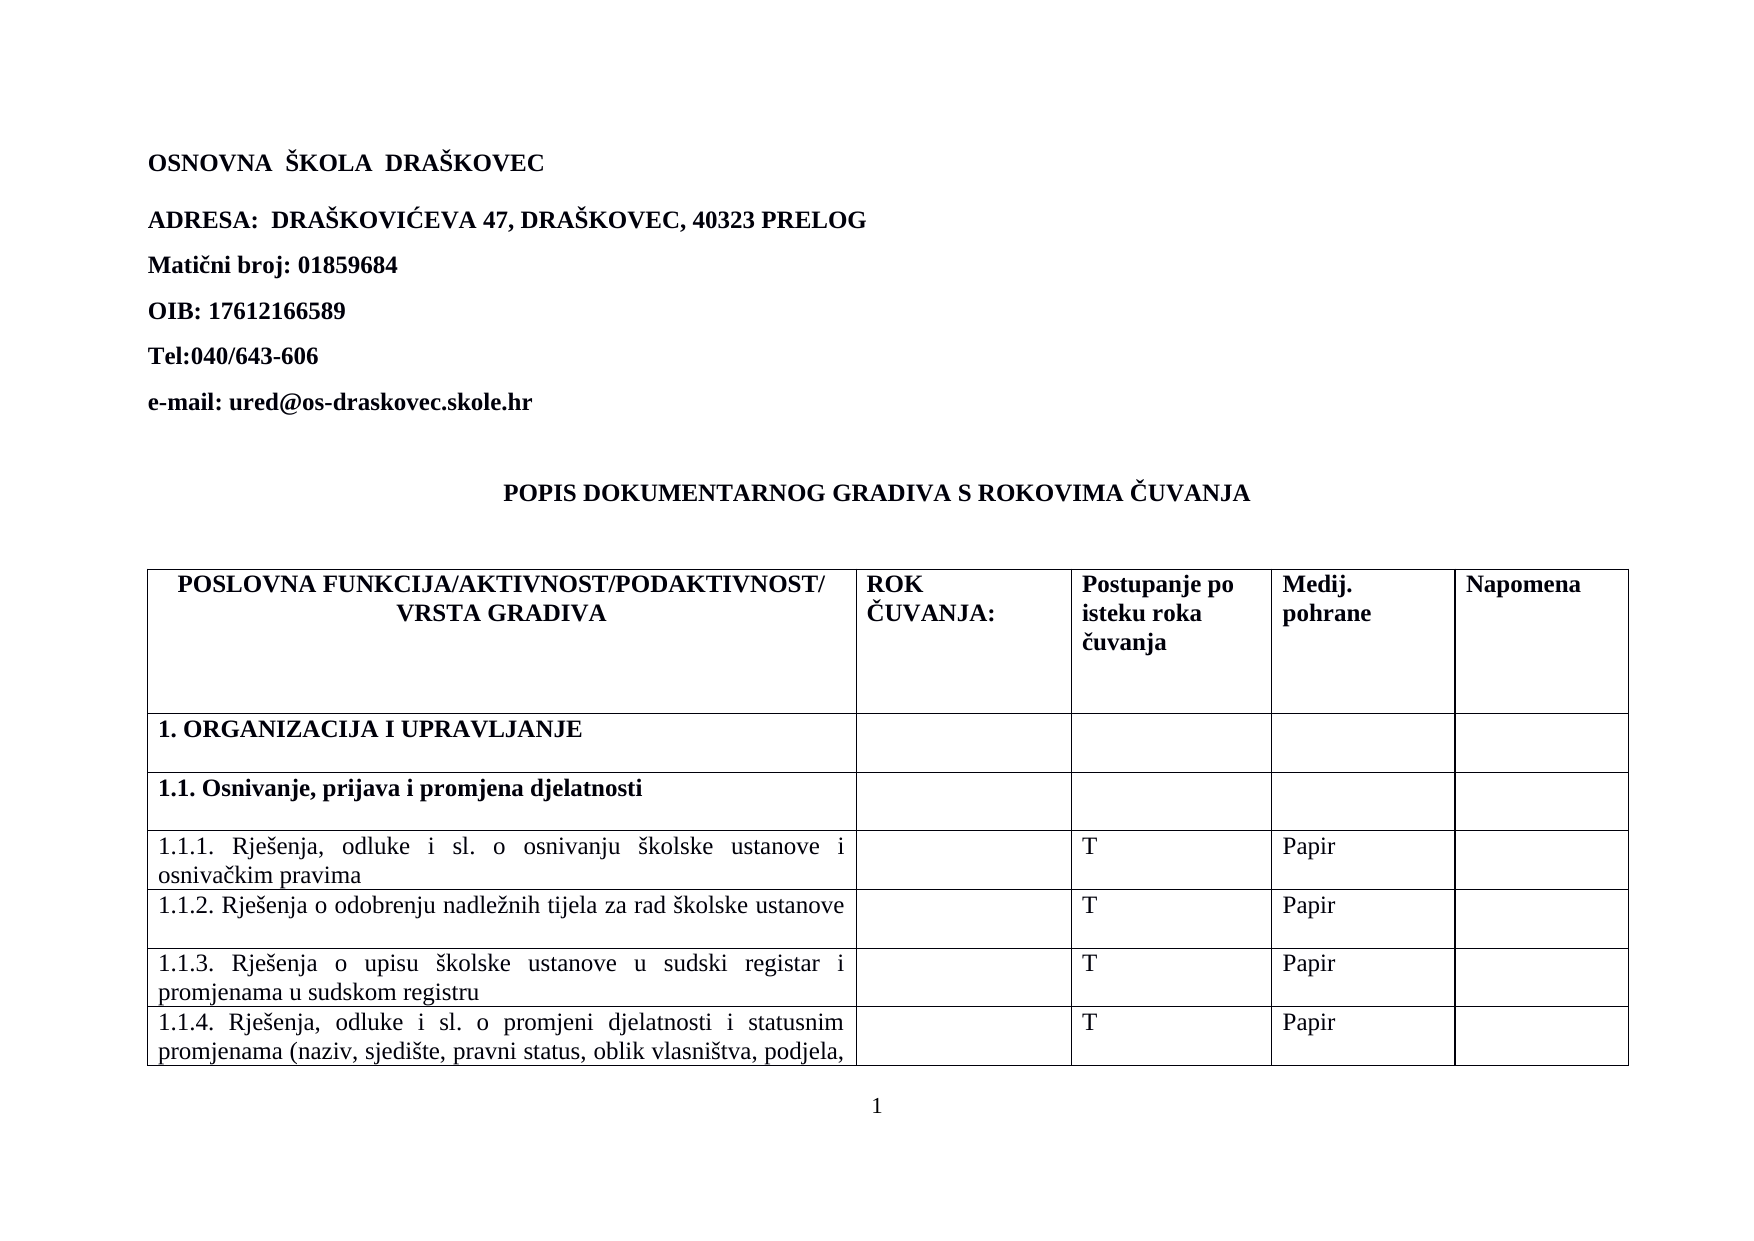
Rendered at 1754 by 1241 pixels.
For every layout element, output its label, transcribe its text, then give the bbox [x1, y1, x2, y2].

table_cell T [1072, 831, 1271, 889]
table_cell [857, 831, 1071, 889]
table_cell 1.1.1. Rješenja, odluke i sl. o osnivanju školske ustanove i osnivačkim pravima [148, 831, 856, 889]
table_cell [1072, 773, 1271, 830]
text OIB: 17612166589 [148, 296, 1606, 325]
table_cell T [1072, 890, 1271, 947]
table_cell [1072, 714, 1271, 772]
table_cell Papir [1272, 1007, 1454, 1064]
table_cell Papir [1272, 831, 1454, 889]
table_cell T [1072, 1007, 1271, 1064]
table_cell 1.1. Osnivanje, prijava i promjena djelatnosti [148, 773, 856, 830]
text POPIS DOKUMENTARNOG GRADIVA S ROKOVIMA ČUVANJA [148, 478, 1606, 506]
text OSNOVNA ŠKOLA DRAŠKOVEC [148, 148, 1606, 176]
table_cell 1.1.4. Rješenja, odluke i sl. o promjeni djelatnosti i statusnim promjenama (naziv, sjedište, pravni status, oblik vlasništva, podjela, [148, 1007, 856, 1064]
table_header Medij. pohrane [1272, 570, 1454, 713]
table_cell [857, 1007, 1071, 1064]
text e-mail: ured@os-draskovec.skole.hr [148, 387, 1606, 416]
table_cell [1456, 831, 1628, 889]
table_cell Papir [1272, 890, 1454, 947]
text Matični broj: 01859684 [148, 251, 1606, 279]
table_cell Papir [1272, 949, 1454, 1006]
text ADRESA: DRAŠKOVIĆEVA 47, DRAŠKOVEC, 40323 PRELOG [148, 205, 1606, 234]
table_header POSLOVNA FUNKCIJA/AKTIVNOST/PODAKTIVNOST/ VRSTA GRADIVA [148, 570, 856, 713]
table_cell [1456, 773, 1628, 830]
table_cell [1272, 773, 1454, 830]
table_header Postupanje po isteku roka čuvanja [1072, 570, 1271, 713]
table_cell [857, 890, 1071, 947]
table_header Napomena [1456, 570, 1628, 713]
table_cell [1456, 890, 1628, 947]
table_header ROK ČUVANJA: [857, 570, 1071, 713]
table_cell [1456, 1007, 1628, 1064]
table_cell [857, 949, 1071, 1006]
table_cell [1456, 949, 1628, 1006]
table_cell 1.1.2. Rješenja o odobrenju nadležnih tijela za rad školske ustanove [148, 890, 856, 947]
table_cell [1272, 714, 1454, 772]
table_cell [1456, 714, 1628, 772]
table_cell [857, 773, 1071, 830]
table_cell [857, 714, 1071, 772]
text Tel:040/643-606 [148, 341, 1606, 370]
table_cell 1.1.3. Rješenja o upisu školske ustanove u sudski registar i promjenama u sudskom registru [148, 949, 856, 1006]
table_cell T [1072, 949, 1271, 1006]
table_cell 1. ORGANIZACIJA I UPRAVLJANJE [148, 714, 856, 772]
